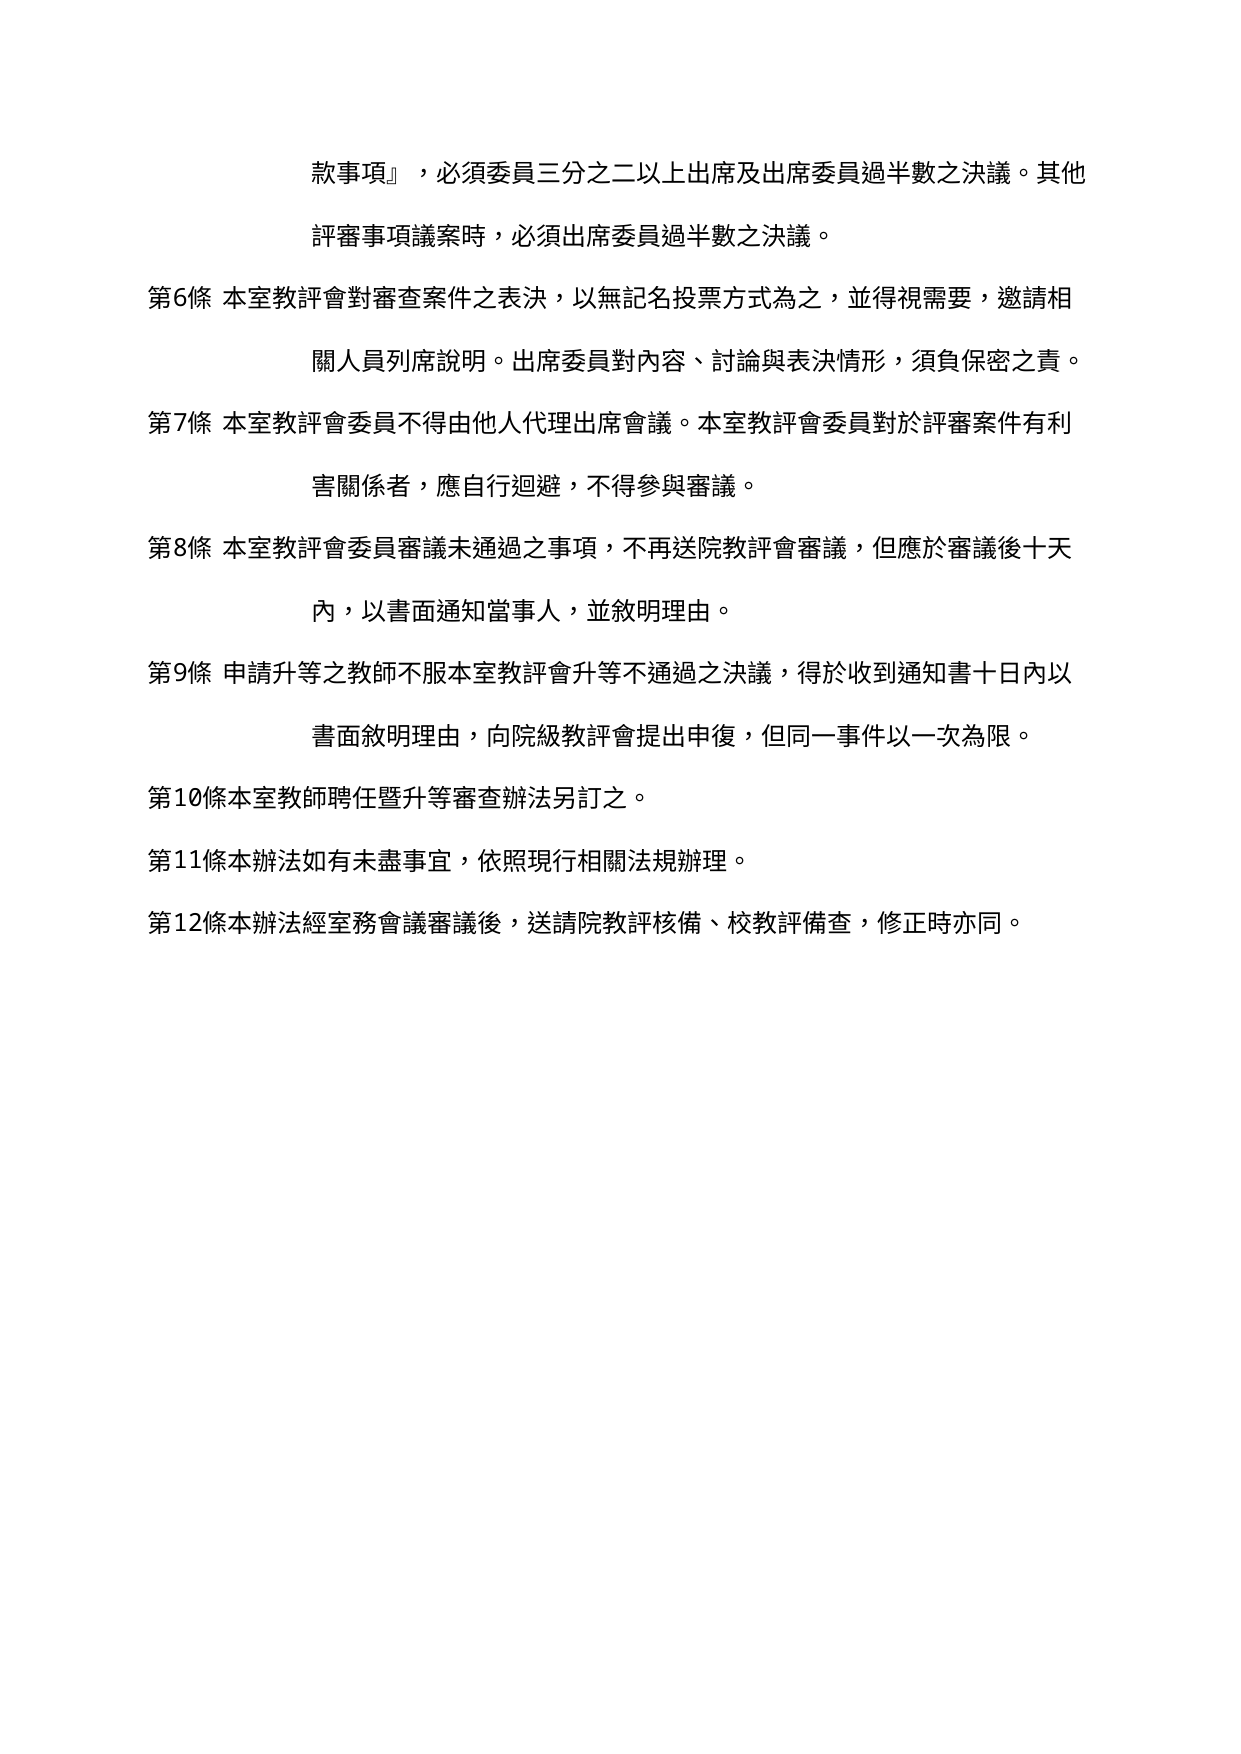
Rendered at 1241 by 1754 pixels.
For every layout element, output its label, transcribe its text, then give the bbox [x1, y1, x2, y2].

list 本辦法經室務會議審議後，送請院教評核備、校教評備查，修正時亦同。 [148, 880, 1092, 942]
list 本室教評會對審查案件之表決，以無記名投票方式為之，並得視需要，邀請相關人員列席說明。出席委員對內容、討論與表決情形，須負保密之責。 [148, 255, 1092, 380]
list 本室教評會委員不得由他人代理出席會議。本室教評會委員對於評審案件有利害關係者，應自行迴避，不得參與審議。 [148, 380, 1092, 505]
list 本室教師聘任暨升等審查辦法另訂之。 [148, 755, 1092, 817]
list 本室教評會委員審議未通過之事項，不再送院教評會審議，但應於審議後十天內，以書面通知當事人，並敘明理由。 [148, 505, 1092, 630]
list 款事項』，必須委員三分之二以上出席及出席委員過半數之決議。其他評審事項議案時，必須出席委員過半數之決議。 [148, 130, 1092, 255]
list 申請升等之教師不服本室教評會升等不通過之決議，得於收到通知書十日內以書面敘明理由，向院級教評會提出申復，但同一事件以一次為限。 [148, 630, 1092, 755]
list 本辦法如有未盡事宜，依照現行相關法規辦理。 [148, 817, 1092, 880]
